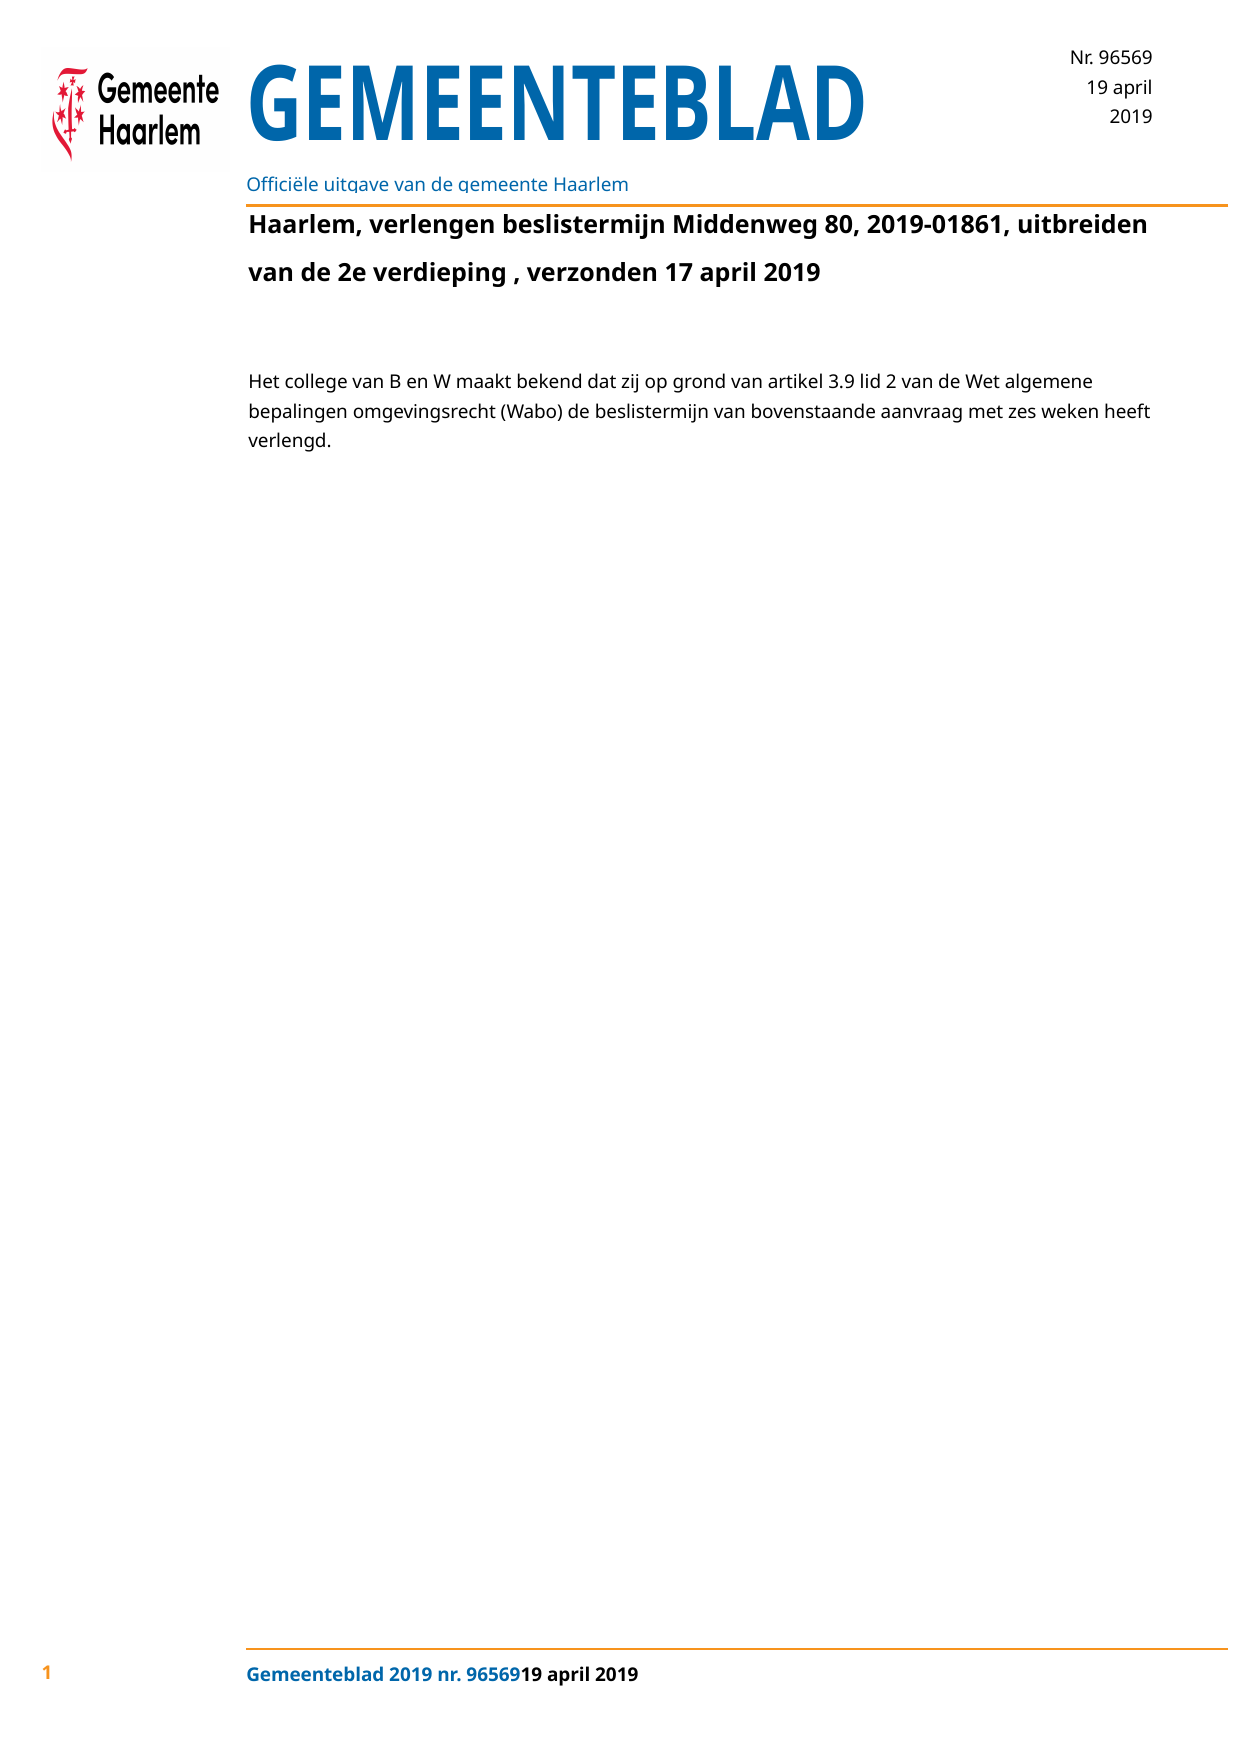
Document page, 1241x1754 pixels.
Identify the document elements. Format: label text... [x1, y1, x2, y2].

text Haarlem, verlengen beslistermijn Middenweg 80, 2019-01861, uitbreiden van de 2e verdieping , verzonden 17 april 2019 [248, 207, 1152, 288]
picture [41, 47, 231, 172]
text Het college van B en W maakt bekend dat zij op grond van artikel 3.9 lid 2 van de Wet algemene bepalingen omgevingsrecht (Wabo) de beslistermijn van bovenstaande aanvraag met zes weken heeft verlengd. [248, 368, 1152, 453]
